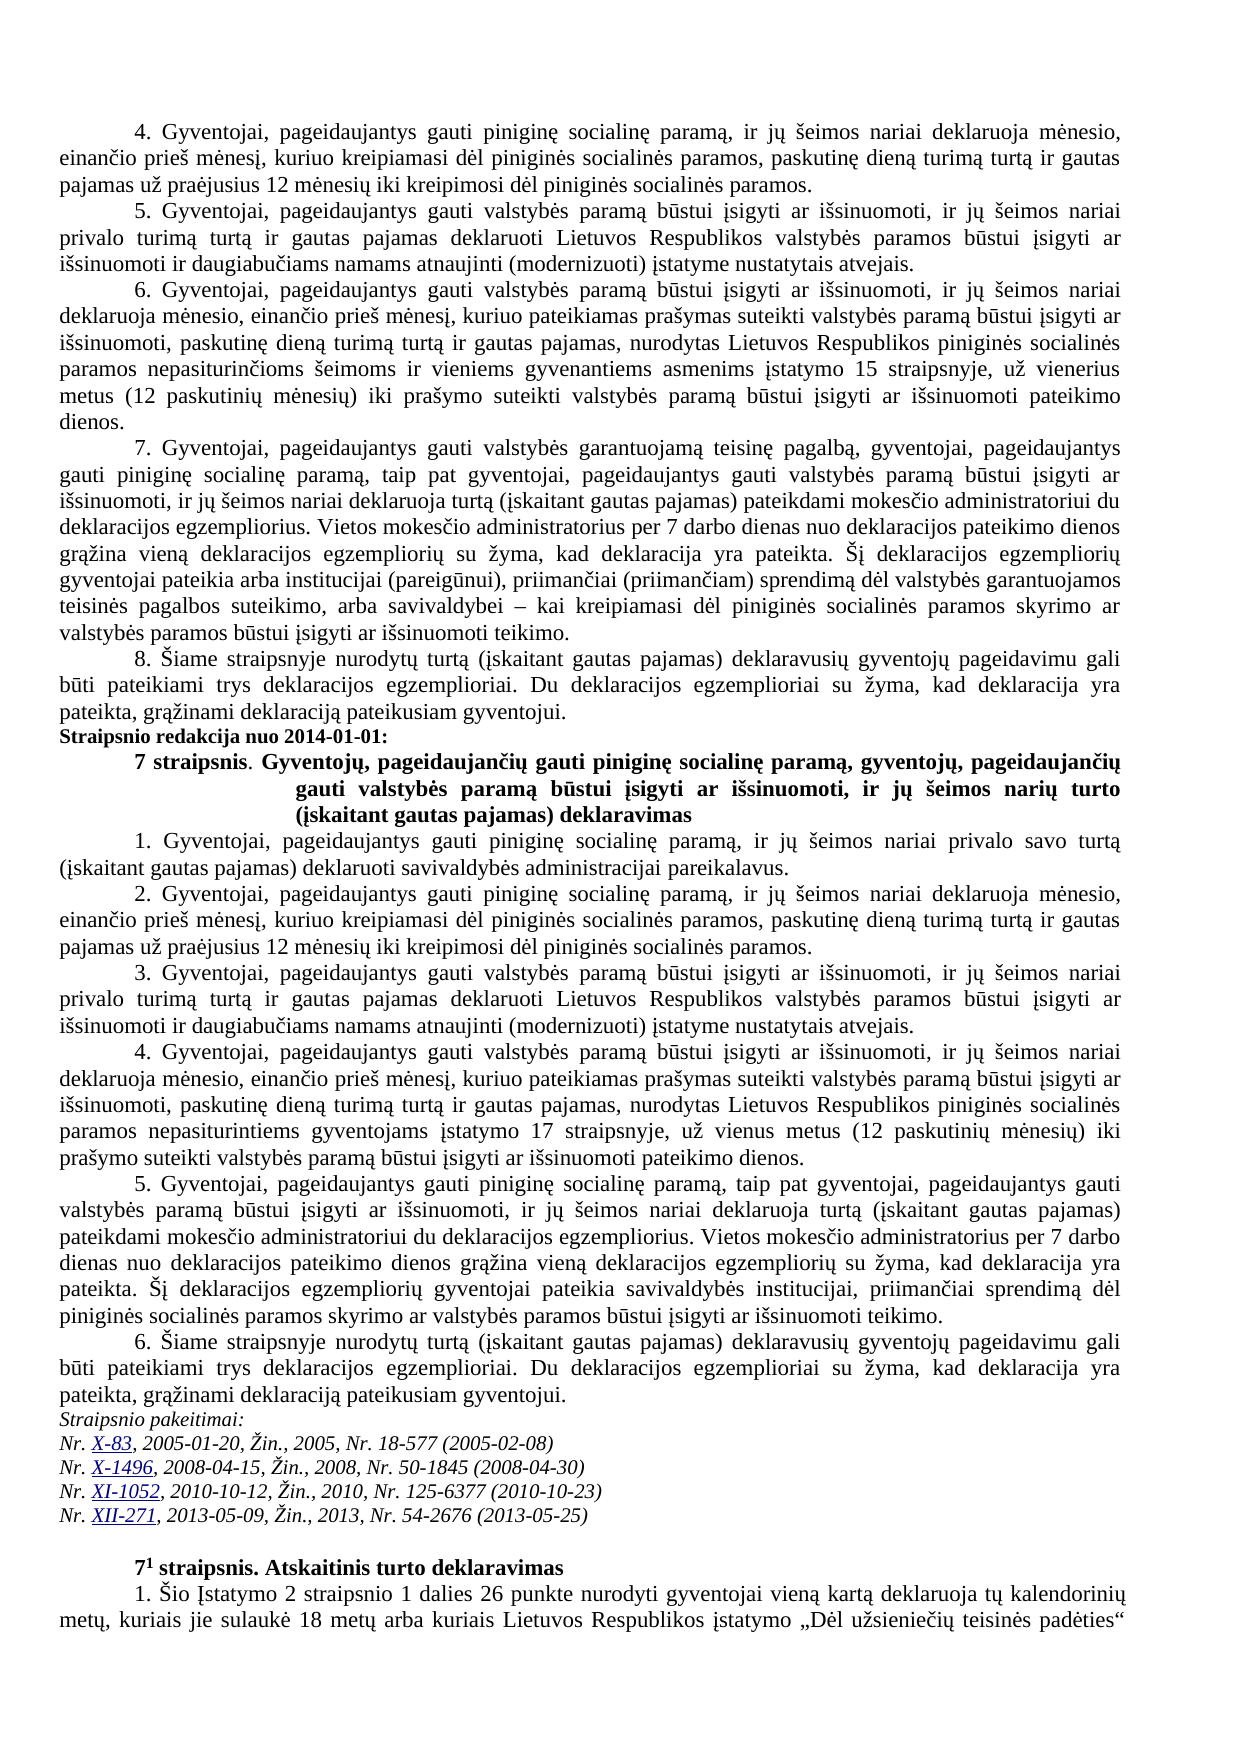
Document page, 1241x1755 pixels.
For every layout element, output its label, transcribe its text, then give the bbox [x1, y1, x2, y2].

text 1. Gyventojai, pageidaujantys gauti piniginę socialinę paramą, ir jų šeimos nariai privalo savo turtą (įskaitant gautas pajamas) deklaruoti savivaldybės administracijai pareikalavus. [59, 827, 1122, 880]
text 7. Gyventojai, pageidaujantys gauti valstybės garantuojamą teisinę pagalbą, gyventojai, pageidaujantys gauti piniginę socialinę paramą, taip pat gyventojai, pageidaujantys gauti valstybės paramą būstui įsigyti ar išsinuomoti, ir jų šeimos nariai deklaruoja turtą (įskaitant gautas pajamas) pateikdami mokesčio administratoriui du deklaracijos egzempliorius. Vietos mokesčio administratorius per 7 darbo dienas nuo deklaracijos pateikimo dienos grąžina vieną deklaracijos egzempliorių su žyma, kad deklaracija yra pateikta. Šį deklaracijos egzempliorių gyventojai pateikia arba institucijai (pareigūnui), priimančiai (priimančiam) sprendimą dėl valstybės garantuojamos teisinės pagalbos suteikimo, arba savivaldybei – kai kreipiamasi dėl piniginės socialinės paramos skyrimo ar valstybės paramos būstui įsigyti ar išsinuomoti teikimo. [59, 434, 1122, 645]
text 8. Šiame straipsnyje nurodytų turtą (įskaitant gautas pajamas) deklaravusių gyventojų pageidavimu gali būti pateikiami trys deklaracijos egzemplioriai. Du deklaracijos egzemplioriai su žyma, kad deklaracija yra pateikta, grąžinami deklaraciją pateikusiam gyventojui. [59, 645, 1122, 724]
text Nr. XII-271, 2013-05-09, Žin., 2013, Nr. 54-2676 (2013-05-25) [59, 1503, 1122, 1527]
text Straipsnio redakcija nuo 2014-01-01: [59, 724, 1127, 748]
text 5. Gyventojai, pageidaujantys gauti piniginę socialinę paramą, taip pat gyventojai, pageidaujantys gauti valstybės paramą būstui įsigyti ar išsinuomoti, ir jų šeimos nariai deklaruoja turtą (įskaitant gautas pajamas) pateikdami mokesčio administratoriui du deklaracijos egzempliorius. Vietos mokesčio administratorius per 7 darbo dienas nuo deklaracijos pateikimo dienos grąžina vieną deklaracijos egzempliorių su žyma, kad deklaracija yra pateikta. Šį deklaracijos egzempliorių gyventojai pateikia savivaldybės institucijai, priimančiai sprendimą dėl piniginės socialinės paramos skyrimo ar valstybės paramos būstui įsigyti ar išsinuomoti teikimo. [59, 1170, 1122, 1328]
text 6. Šiame straipsnyje nurodytų turtą (įskaitant gautas pajamas) deklaravusių gyventojų pageidavimu gali būti pateikiami trys deklaracijos egzemplioriai. Du deklaracijos egzemplioriai su žyma, kad deklaracija yra pateikta, grąžinami deklaraciją pateikusiam gyventojui. [59, 1328, 1122, 1407]
text 2. Gyventojai, pageidaujantys gauti piniginę socialinę paramą, ir jų šeimos nariai deklaruoja mėnesio, einančio prieš mėnesį, kuriuo kreipiamasi dėl piniginės socialinės paramos, paskutinę dieną turimą turtą ir gautas pajamas už praėjusius 12 mėnesių iki kreipimosi dėl piniginės socialinės paramos. [59, 880, 1122, 959]
text 4. Gyventojai, pageidaujantys gauti valstybės paramą būstui įsigyti ar išsinuomoti, ir jų šeimos nariai deklaruoja mėnesio, einančio prieš mėnesį, kuriuo pateikiamas prašymas suteikti valstybės paramą būstui įsigyti ar išsinuomoti, paskutinę dieną turimą turtą ir gautas pajamas, nurodytas Lietuvos Respublikos piniginės socialinės paramos nepasiturintiems gyventojams įstatymo 17 straipsnyje, už vienus metus (12 paskutinių mėnesių) iki prašymo suteikti valstybės paramą būstui įsigyti ar išsinuomoti pateikimo dienos. [59, 1038, 1122, 1170]
text 71 straipsnis. Atskaitinis turto deklaravimas [59, 1554, 1127, 1580]
text 4. Gyventojai, pageidaujantys gauti piniginę socialinę paramą, ir jų šeimos nariai deklaruoja mėnesio, einančio prieš mėnesį, kuriuo kreipiamasi dėl piniginės socialinės paramos, paskutinę dieną turimą turtą ir gautas pajamas už praėjusius 12 mėnesių iki kreipimosi dėl piniginės socialinės paramos. [59, 118, 1122, 197]
text Straipsnio pakeitimai: [59, 1407, 1122, 1431]
text 6. Gyventojai, pageidaujantys gauti valstybės paramą būstui įsigyti ar išsinuomoti, ir jų šeimos nariai deklaruoja mėnesio, einančio prieš mėnesį, kuriuo pateikiamas prašymas suteikti valstybės paramą būstui įsigyti ar išsinuomoti, paskutinę dieną turimą turtą ir gautas pajamas, nurodytas Lietuvos Respublikos piniginės socialinės paramos nepasiturinčioms šeimoms ir vieniems gyvenantiems asmenims įstatymo 15 straipsnyje, už vienerius metus (12 paskutinių mėnesių) iki prašymo suteikti valstybės paramą būstui įsigyti ar išsinuomoti pateikimo dienos. [59, 276, 1122, 434]
text 7 straipsnis. Gyventojų, pageidaujančių gauti piniginę socialinę paramą, gyventojų, pageidaujančių gauti valstybės paramą būstui įsigyti ar išsinuomoti, ir jų šeimos narių turto (įskaitant gautas pajamas) deklaravimas [134, 748, 1122, 827]
text Nr. X-1496, 2008-04-15, Žin., 2008, Nr. 50-1845 (2008-04-30) [59, 1455, 1122, 1479]
text 5. Gyventojai, pageidaujantys gauti valstybės paramą būstui įsigyti ar išsinuomoti, ir jų šeimos nariai privalo turimą turtą ir gautas pajamas deklaruoti Lietuvos Respublikos valstybės paramos būstui įsigyti ar išsinuomoti ir daugiabučiams namams atnaujinti (modernizuoti) įstatyme nustatytais atvejais. [59, 197, 1122, 276]
text Nr. X-83, 2005-01-20, Žin., 2005, Nr. 18-577 (2005-02-08) [59, 1431, 1122, 1455]
text 3. Gyventojai, pageidaujantys gauti valstybės paramą būstui įsigyti ar išsinuomoti, ir jų šeimos nariai privalo turimą turtą ir gautas pajamas deklaruoti Lietuvos Respublikos valstybės paramos būstui įsigyti ar išsinuomoti ir daugiabučiams namams atnaujinti (modernizuoti) įstatyme nustatytais atvejais. [59, 959, 1122, 1038]
text Nr. XI-1052, 2010-10-12, Žin., 2010, Nr. 125-6377 (2010-10-23) [59, 1479, 1122, 1503]
text 1. Šio Įstatymo 2 straipsnio 1 dalies 26 punkte nurodyti gyventojai vieną kartą deklaruoja tų kalendorinių metų, kuriais jie sulaukė 18 metų arba kuriais Lietuvos Respublikos įstatymo „Dėl užsieniečių teisinės padėties“ [59, 1580, 1127, 1633]
